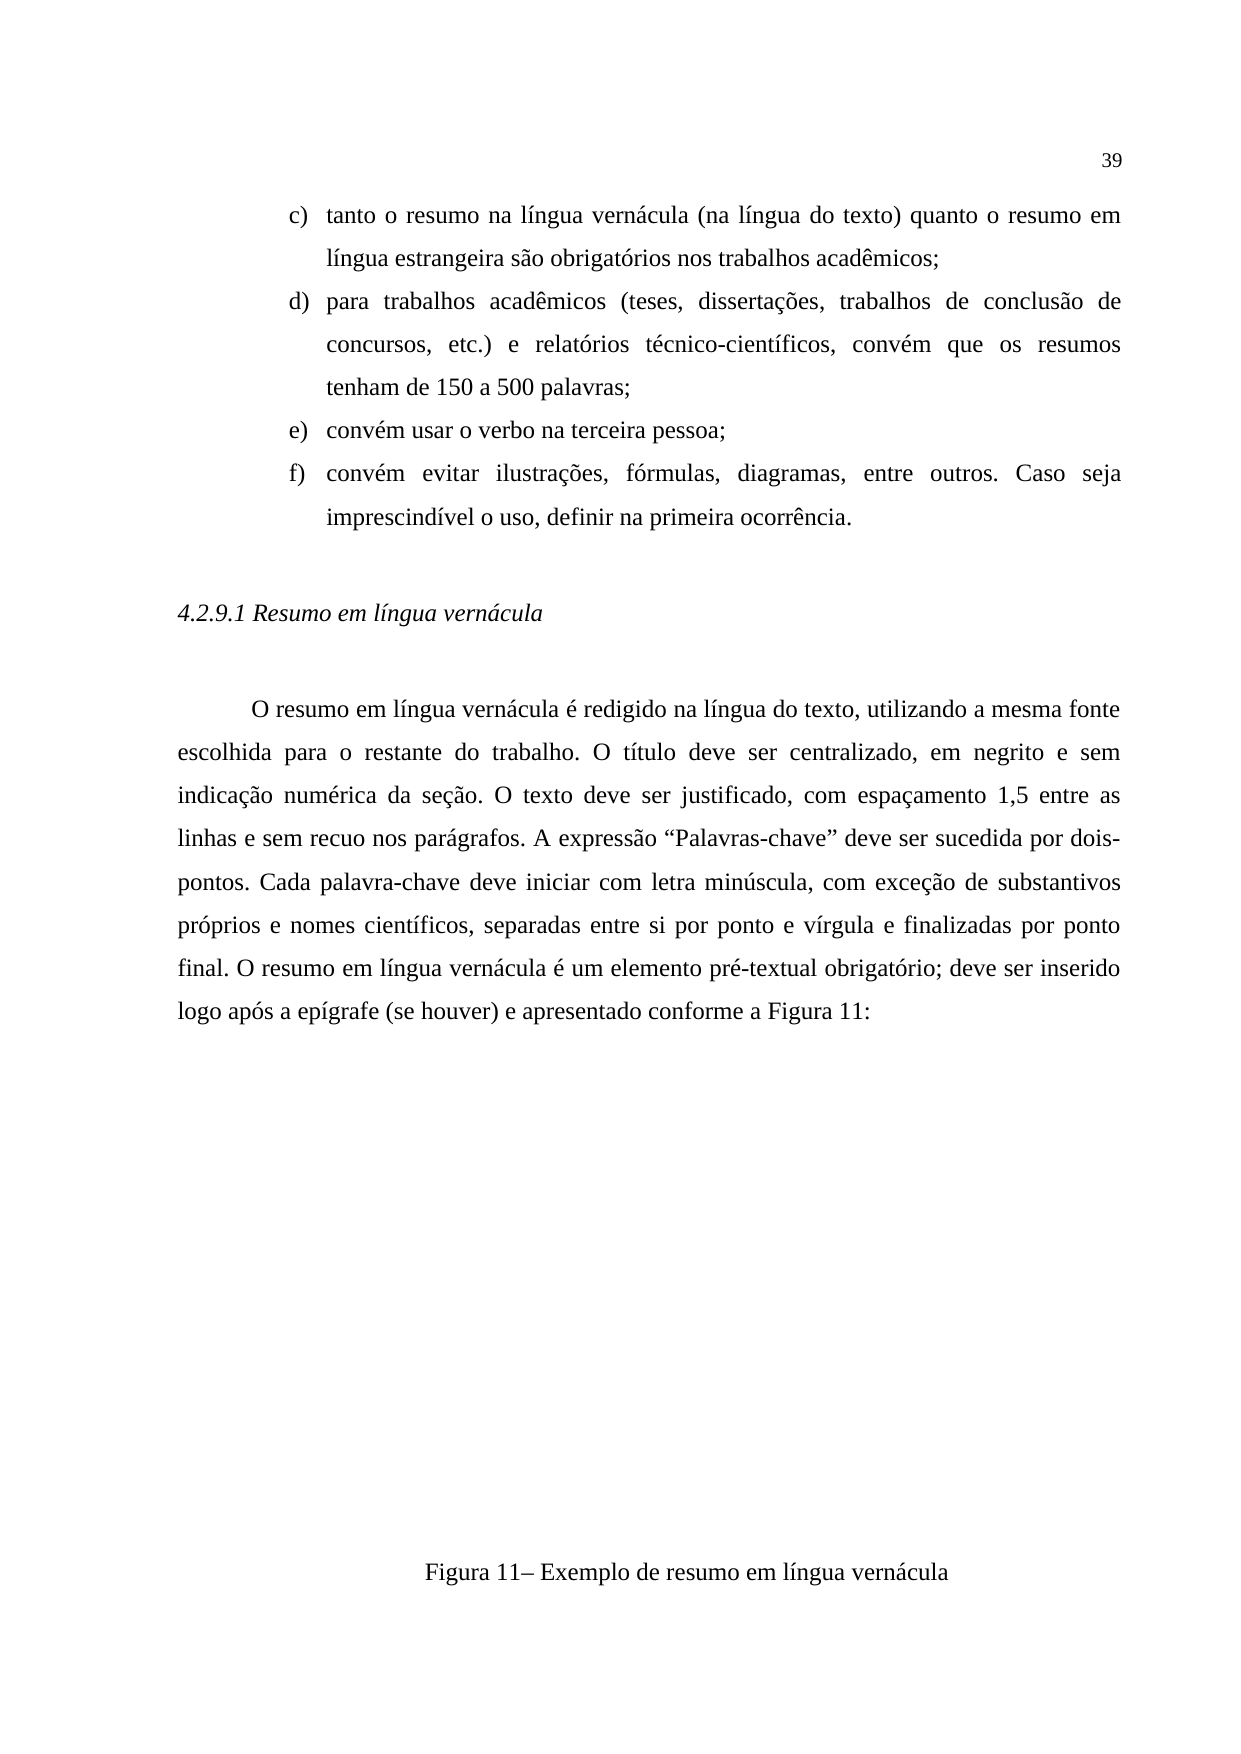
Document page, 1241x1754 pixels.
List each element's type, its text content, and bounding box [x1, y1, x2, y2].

text O resumo em língua vernácula é redigido na língua do texto, utilizando a mesma fonte escolhida para o restante do trabalho. O título deve ser centralizado, em negrito e sem indicação numérica da seção. O texto deve ser justificado, com espaçamento 1,5 entre as linhas e sem recuo nos parágrafos. A expressão “Palavras-chave” deve ser sucedida por dois-pontos. Cada palavra-chave deve iniciar com letra minúscula, com exceção de substantivos próprios e nomes científicos, separadas entre si por ponto e vírgula e finalizadas por ponto final. O resumo em língua vernácula é um elemento pré-textual obrigatório; deve ser inserido logo após a epígrafe (se houver) e apresentado conforme a Figura 11: [177, 694, 1122, 1025]
list convém usar o verbo na terceira pessoa; [288, 415, 1122, 444]
list tanto o resumo na língua vernácula (na língua do texto) quanto o resumo em língua estrangeira são obrigatórios nos trabalhos acadêmicos; [288, 200, 1122, 272]
list para trabalhos acadêmicos (teses, dissertações, trabalhos de conclusão de concursos, etc.) e relatórios técnico-científicos, convém que os resumos tenham de 150 a 500 palavras; [288, 286, 1122, 401]
subtitle Resumo em língua vernácula [177, 598, 1122, 627]
list convém evitar ilustrações, fórmulas, diagramas, entre outros. Caso seja imprescindível o uso, definir na primeira ocorrência. [288, 458, 1122, 530]
